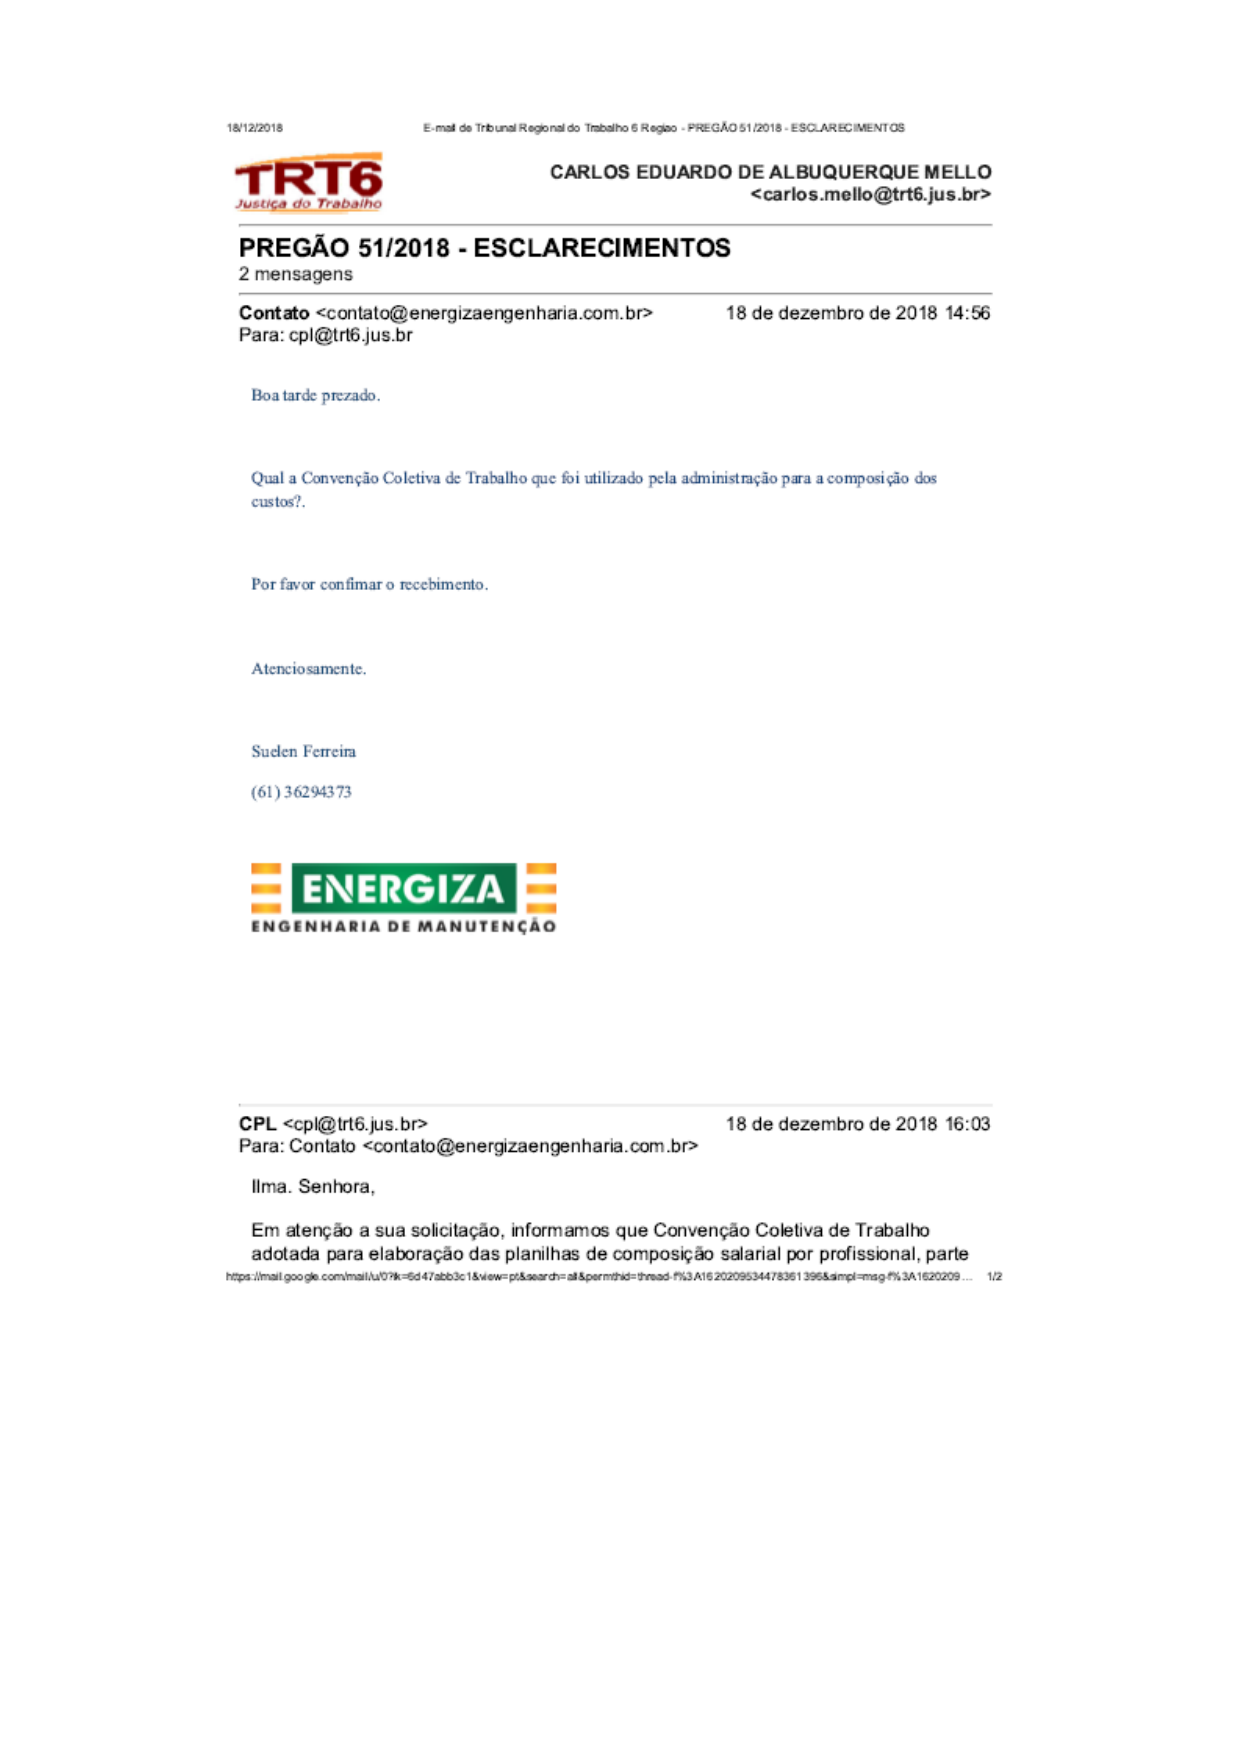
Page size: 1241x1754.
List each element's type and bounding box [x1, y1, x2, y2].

picture [211, 118, 1029, 1290]
